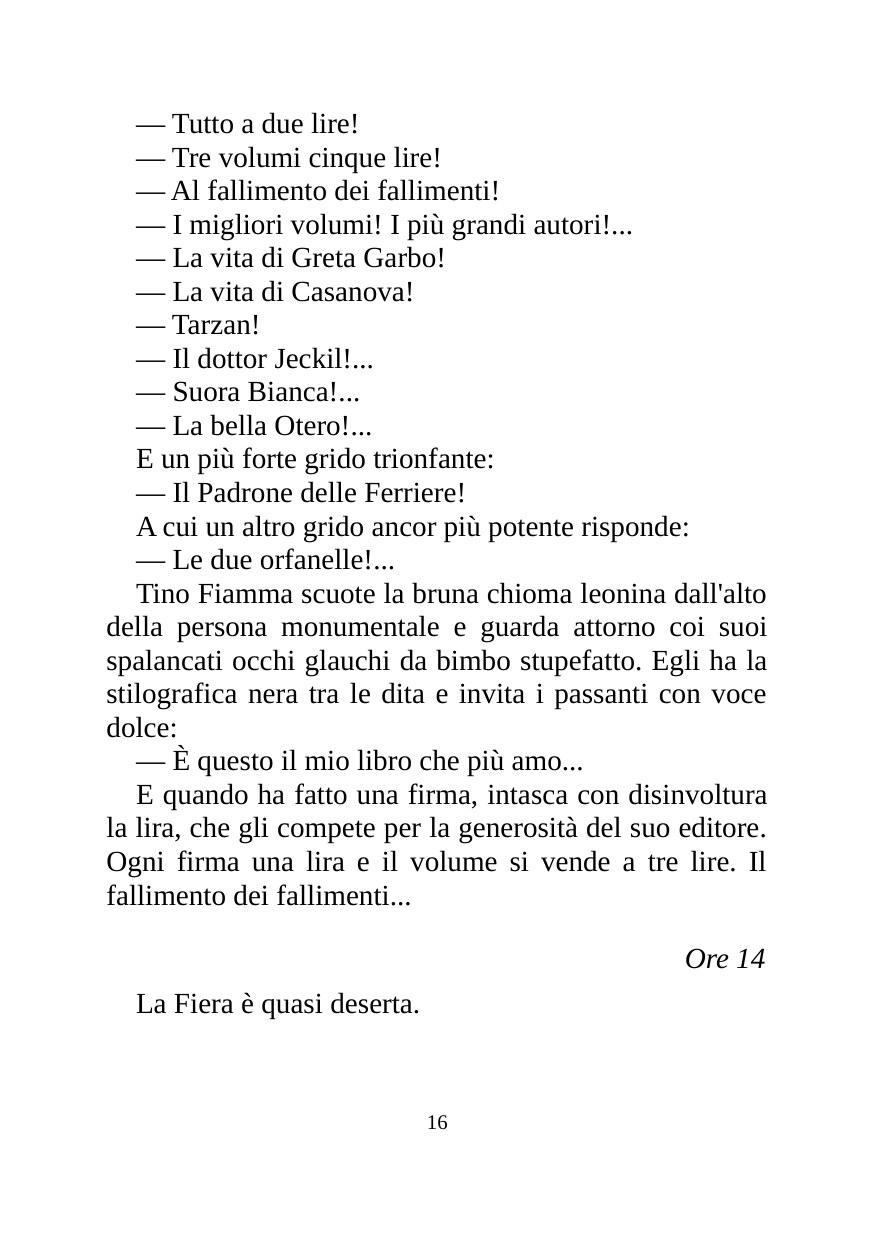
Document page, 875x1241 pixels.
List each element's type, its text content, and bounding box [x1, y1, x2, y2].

text — La bella Otero!... [106, 408, 768, 442]
text — I migliori volumi! I più grandi autori!... [106, 207, 768, 240]
text La Fiera è quasi deserta. [106, 986, 768, 1019]
text — La vita di Greta Garbo! [106, 240, 768, 274]
text — Suora Bianca!... [106, 374, 768, 408]
text — Il Padrone delle Ferriere! [106, 475, 768, 509]
text — Il dottor Jeckil!... [106, 341, 768, 374]
text Ore 14 [106, 941, 768, 974]
text Tino Fiamma scuote la bruna chioma leonina dall'alto della persona monumentale e guarda attorno coi suoi spalancati occhi glauchi da bimbo stupefatto. Egli ha la stilografica nera tra le dita e invita i passanti con voce dolce: [106, 576, 768, 743]
text — È questo il mio libro che più amo... [106, 743, 768, 777]
text — Tutto a due lire! [106, 106, 768, 140]
text A cui un altro grido ancor più potente risponde: [106, 509, 768, 542]
text E un più forte grido trionfante: [106, 442, 768, 475]
text — Tre volumi cinque lire! [106, 140, 768, 173]
text — Tarzan! [106, 307, 768, 341]
text — Le due orfanelle!... [106, 542, 768, 576]
text E quando ha fatto una firma, intasca con disinvoltura la lira, che gli compete per la generosità del suo editore. Ogni firma una lira e il volume si vende a tre lire. Il fallimento dei fallimenti... [106, 777, 768, 911]
text — Al fallimento dei fallimenti! [106, 173, 768, 207]
text — La vita di Casanova! [106, 274, 768, 307]
